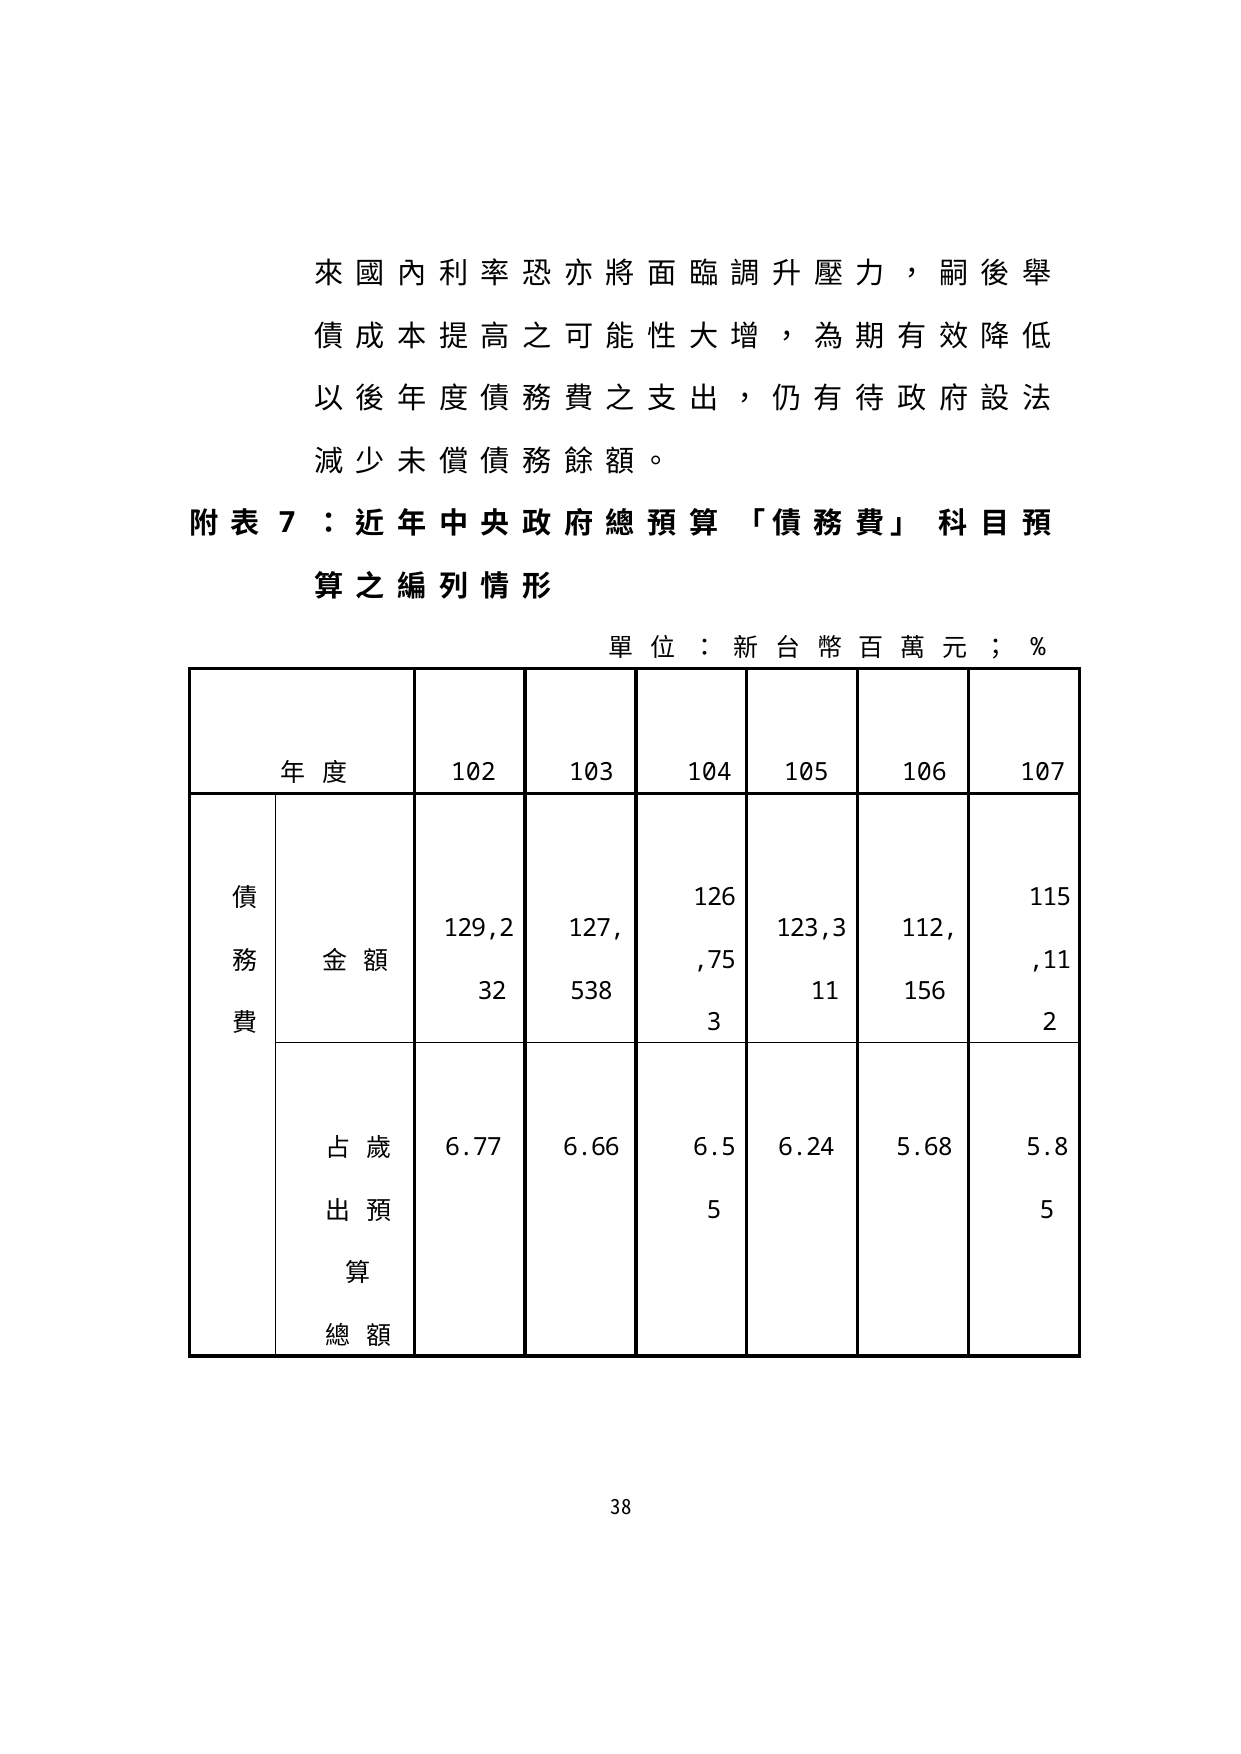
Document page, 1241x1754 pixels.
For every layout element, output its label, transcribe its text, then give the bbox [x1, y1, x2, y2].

table_cell 5.68 [859, 1043, 967, 1354]
table_cell 6.66 [527, 1043, 634, 1354]
table_cell 債務費 [191, 795, 275, 1354]
table_cell 112,156 [859, 795, 967, 1042]
table_header 104 [638, 670, 745, 792]
table_header 103 [527, 670, 634, 792]
table_cell 6.77 [416, 1043, 523, 1354]
text 附表7：近年中央政府總預算「債務費」科目預算之編列情形 [183, 479, 1070, 604]
table_cell 129,232 [416, 795, 523, 1042]
table_cell 123,311 [748, 795, 856, 1042]
text 債務費依「預算科目定義及標準表」所訂定義，係：「凡政府之公債、庫券及賒借等債務之付息與其經銷還本付息手續費及折扣等支出屬之。」由於近年我國中央政府總預算編列之歲入預算均不敷歲出，皆以舉債方式彌平，致1年以上非自償性未償債務餘額不斷攀升，如本文前於貳-二段內所述，預計至107年底將增至5兆5,244.51億元，較102年底之5兆1,463.25億元增加3,781.26億元，增幅為7.35%，即該5年間平均以每年約近1.45%之幅度增加。惟在近年利率維持低檔情況下，所舉債務經不斷借新還舊及參酌近年債息費用決算數後，所需數額迭有降低，其債務費102年度尚需編列1,292.32億元，至106年度、107年度已降為1,121.56億元、1,151.12億元；占年度中央政府總預算歲出預算總額之比率亦從6.77%降為5.68%、5.85%(詳附表7、附圖9)，5年間雖已減少141.20億元(減幅10.93%)及0.92個百分點，然預算數額仍在1,100億元以上，金額猶鉅。值此國際市場利率已出現向上調整跡象之際，未來國內利率恐亦將面臨調升壓力，嗣後舉債成本提高之可能性大增，為期有效降低以後年度債務費之支出，仍有待政府設法減少未償債務餘額。 [271, 229, 1058, 479]
table_cell 126,753 [638, 795, 745, 1042]
table_cell 6.55 [638, 1043, 745, 1354]
table_header 106 [859, 670, 967, 792]
table_cell 115,112 [970, 795, 1078, 1042]
table_header 105 [748, 670, 856, 792]
table_cell 127,538 [527, 795, 634, 1042]
table_header 年度 [191, 670, 413, 792]
table_cell 5.85 [970, 1043, 1078, 1354]
table_cell 6.24 [748, 1043, 856, 1354]
table_cell 金額 [276, 795, 413, 1042]
table_header 107 [970, 670, 1078, 792]
text 單位：新台幣百萬元；% [183, 604, 1060, 667]
table_cell 占歲出預算 總額 [276, 1043, 413, 1354]
table_header 102 [416, 670, 523, 792]
